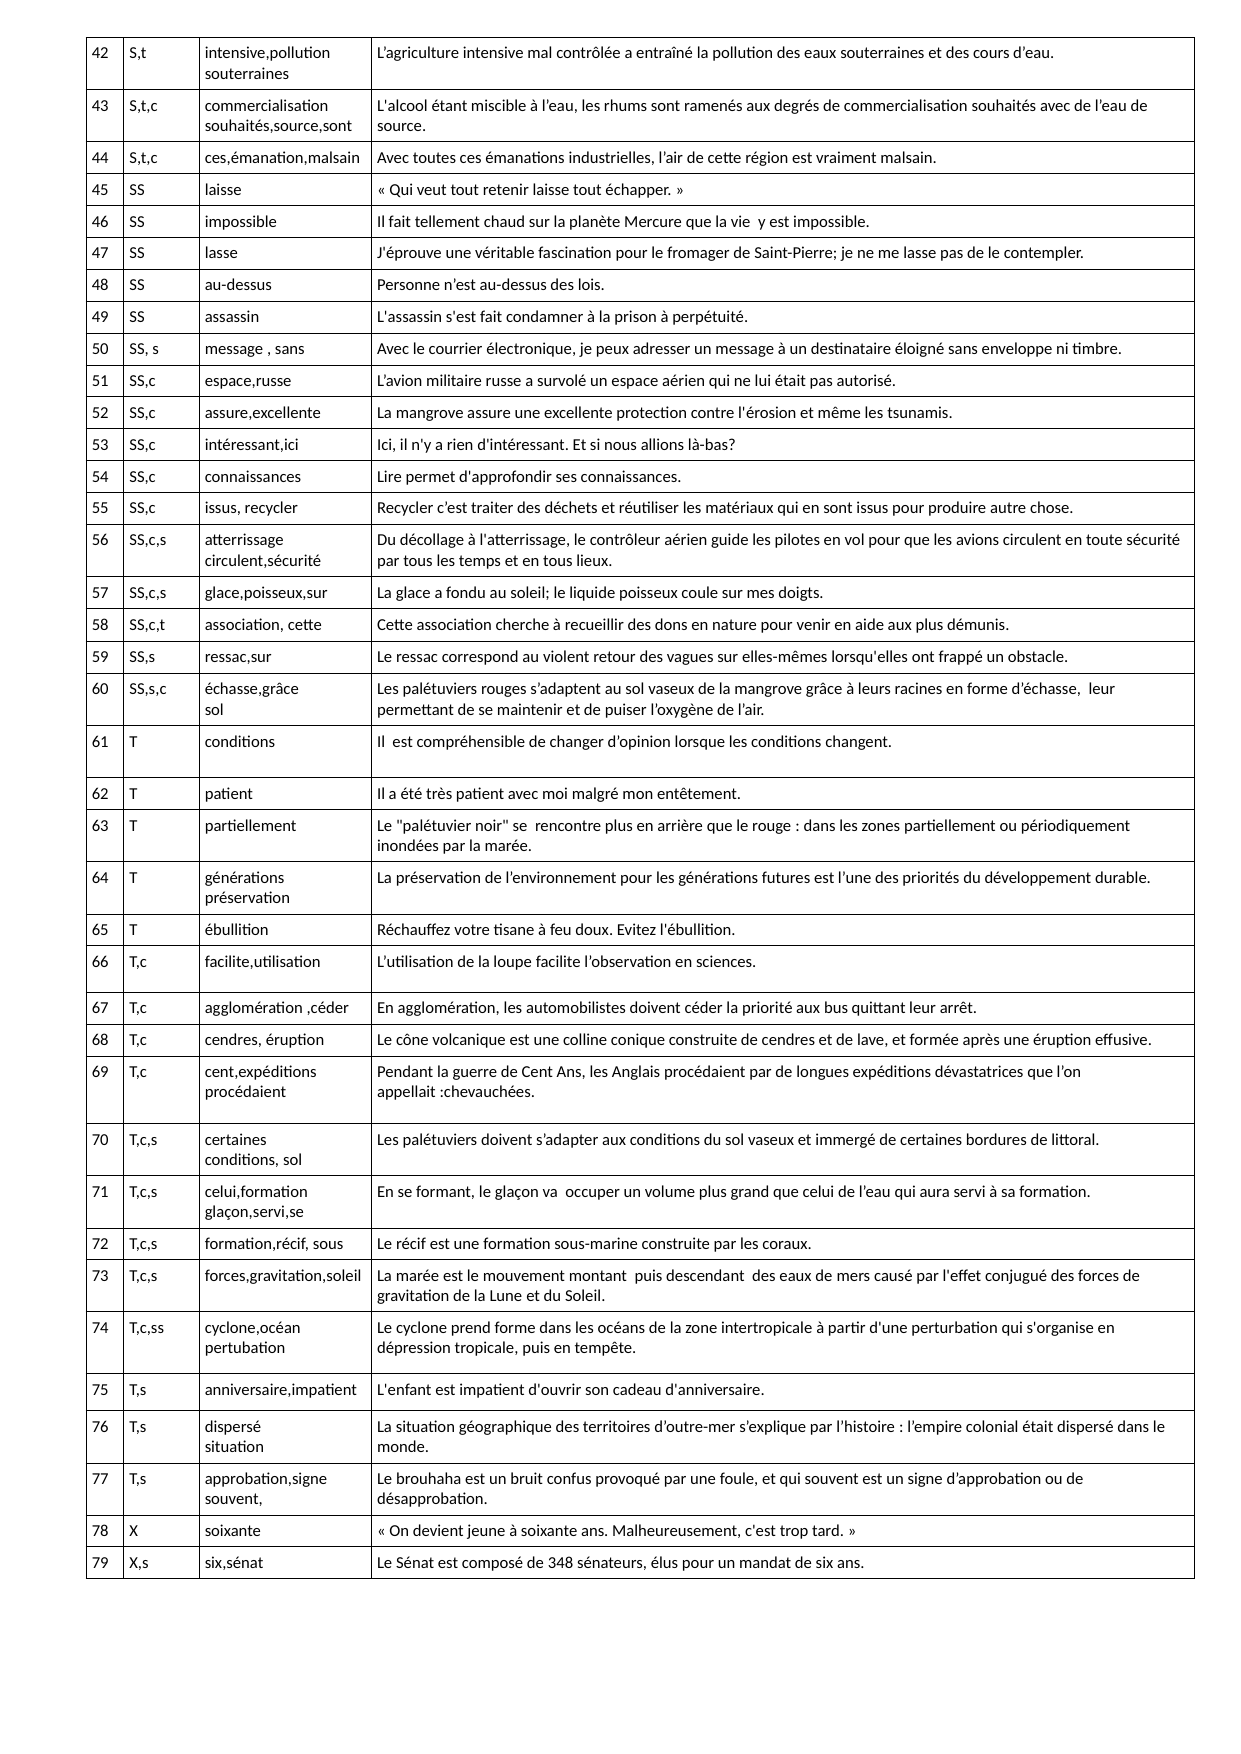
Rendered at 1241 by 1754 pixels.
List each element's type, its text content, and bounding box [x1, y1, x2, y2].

table_cell L'alcool étant miscible à l’eau, les rhums sont ramenés aux degrés de commercialisation souhaités avec de l’eau de source. [372, 90, 1194, 141]
table_cell Ici, il n'y a rien d'intéressant. Et si nous allions là-bas? [372, 429, 1194, 460]
table_cell 75 [87, 1374, 123, 1410]
table_cell 60 [87, 674, 123, 725]
table_cell assure,excellente [200, 397, 371, 428]
table_cell 62 [87, 778, 123, 809]
table_cell 42 [87, 38, 123, 89]
table_cell T [124, 862, 199, 913]
table_cell 72 [87, 1229, 123, 1259]
table_cell association, cette [200, 609, 371, 641]
table_cell dispersé situation [200, 1411, 371, 1462]
table_cell 54 [87, 461, 123, 492]
table_cell 66 [87, 946, 123, 992]
table_cell commercialisation souhaités,source,sont [200, 90, 371, 141]
table_cell 58 [87, 609, 123, 641]
table_cell SS,s,c [124, 674, 199, 725]
table_cell échasse,grâce sol [200, 674, 371, 725]
table_cell certaines conditions, sol [200, 1124, 371, 1175]
table_cell Lire permet d'approfondir ses connaissances. [372, 461, 1194, 492]
table_cell Réchauffez votre tisane à feu doux. Evitez l'ébullition. [372, 915, 1194, 945]
table_cell 61 [87, 726, 123, 777]
table_cell formation,récif, sous [200, 1229, 371, 1259]
table_cell Pendant la guerre de Cent Ans, les Anglais procédaient par de longues expéditions dévastatrices que l’on appellait :chevauchées. [372, 1057, 1194, 1123]
table_cell 55 [87, 493, 123, 524]
table_cell assassin [200, 302, 371, 333]
table_cell 51 [87, 366, 123, 396]
table_cell anniversaire,impatient [200, 1374, 371, 1410]
table_cell 73 [87, 1260, 123, 1311]
table_cell 78 [87, 1516, 123, 1546]
table_cell soixante [200, 1516, 371, 1546]
table_cell celui,formation glaçon,servi,se [200, 1176, 371, 1227]
table_cell 49 [87, 302, 123, 333]
table_cell Avec le courrier électronique, je peux adresser un message à un destinataire éloigné sans enveloppe ni timbre. [372, 334, 1194, 364]
table_cell Les palétuviers rouges s’adaptent au sol vaseux de la mangrove grâce à leurs racines en forme d’échasse, leur permettant de se maintenir et de puiser l’oxygène de l’air. [372, 674, 1194, 725]
table_cell 68 [87, 1025, 123, 1056]
table_cell approbation,signe souvent, [200, 1464, 371, 1514]
table_cell laisse [200, 174, 371, 205]
table_cell intensive,pollution souterraines [200, 38, 371, 89]
table_cell SS [124, 302, 199, 333]
table_cell 76 [87, 1411, 123, 1462]
table_cell T,c,s [124, 1124, 199, 1175]
table_cell Il a été très patient avec moi malgré mon entêtement. [372, 778, 1194, 809]
table_cell SS, s [124, 334, 199, 364]
table_cell glace,poisseux,sur [200, 577, 371, 608]
table_cell Le ressac correspond au violent retour des vagues sur elles-mêmes lorsqu'elles ont frappé un obstacle. [372, 642, 1194, 673]
table_cell J'éprouve une véritable fascination pour le fromager de Saint-Pierre; je ne me lasse pas de le contempler. [372, 238, 1194, 269]
table_cell lasse [200, 238, 371, 269]
table_cell 67 [87, 993, 123, 1024]
table_cell 47 [87, 238, 123, 269]
table_cell 74 [87, 1312, 123, 1373]
table_cell La préservation de l’environnement pour les générations futures est l’une des priorités du développement durable. [372, 862, 1194, 913]
table_cell SS [124, 174, 199, 205]
table_cell 79 [87, 1547, 123, 1578]
table_cell En agglomération, les automobilistes doivent céder la priorité aux bus quittant leur arrêt. [372, 993, 1194, 1024]
table_cell 52 [87, 397, 123, 428]
table_cell 53 [87, 429, 123, 460]
table_cell SS,c [124, 397, 199, 428]
table_cell T,c [124, 946, 199, 992]
table_cell T,s [124, 1464, 199, 1514]
table_cell SS [124, 238, 199, 269]
table_cell SS,c [124, 493, 199, 524]
table_cell Le récif est une formation sous-marine construite par les coraux. [372, 1229, 1194, 1259]
table_cell Cette association cherche à recueillir des dons en nature pour venir en aide aux plus démunis. [372, 609, 1194, 641]
table_cell « On devient jeune à soixante ans. Malheureusement, c'est trop tard. » [372, 1516, 1194, 1546]
table_cell impossible [200, 206, 371, 237]
table_cell X,s [124, 1547, 199, 1578]
table_cell SS,c [124, 366, 199, 396]
table_cell 44 [87, 142, 123, 173]
table_cell La situation géographique des territoires d’outre-mer s’explique par l’histoire : l’empire colonial était dispersé dans le monde. [372, 1411, 1194, 1462]
table_cell T,s [124, 1411, 199, 1462]
table_cell Il est compréhensible de changer d’opinion lorsque les conditions changent. [372, 726, 1194, 777]
table_cell SS,c [124, 429, 199, 460]
table_cell L’utilisation de la loupe facilite l’observation en sciences. [372, 946, 1194, 992]
table_cell patient [200, 778, 371, 809]
table_cell message , sans [200, 334, 371, 364]
table_cell T [124, 810, 199, 861]
table_cell S,t,c [124, 142, 199, 173]
table_cell agglomération ,céder [200, 993, 371, 1024]
table_cell 65 [87, 915, 123, 945]
table_cell 56 [87, 525, 123, 576]
table_cell SS [124, 206, 199, 237]
table_cell Le brouhaha est un bruit confus provoqué par une foule, et qui souvent est un signe d’approbation ou de désapprobation. [372, 1464, 1194, 1514]
table_cell 45 [87, 174, 123, 205]
table_cell L'enfant est impatient d'ouvrir son cadeau d'anniversaire. [372, 1374, 1194, 1410]
table_cell Les palétuviers doivent s’adapter aux conditions du sol vaseux et immergé de certaines bordures de littoral. [372, 1124, 1194, 1175]
table_cell T,c [124, 993, 199, 1024]
table_cell conditions [200, 726, 371, 777]
table_cell 57 [87, 577, 123, 608]
table_cell connaissances [200, 461, 371, 492]
table_cell 43 [87, 90, 123, 141]
table_cell T,c,ss [124, 1312, 199, 1373]
table_cell ébullition [200, 915, 371, 945]
table_cell issus, recycler [200, 493, 371, 524]
table_cell partiellement [200, 810, 371, 861]
table_cell au-dessus [200, 270, 371, 301]
table_cell 64 [87, 862, 123, 913]
table_cell SS,s [124, 642, 199, 673]
table_cell T,s [124, 1374, 199, 1410]
table_cell SS,c,s [124, 577, 199, 608]
table_cell Le "palétuvier noir" se rencontre plus en arrière que le rouge : dans les zones partiellement ou périodiquement inondées par la marée. [372, 810, 1194, 861]
table_cell T,c [124, 1025, 199, 1056]
table_cell Recycler c’est traiter des déchets et réutiliser les matériaux qui en sont issus pour produire autre chose. [372, 493, 1194, 524]
table_cell 63 [87, 810, 123, 861]
table_cell S,t [124, 38, 199, 89]
table_cell Le cône volcanique est une colline conique construite de cendres et de lave, et formée après une éruption effusive. [372, 1025, 1194, 1056]
table_cell six,sénat [200, 1547, 371, 1578]
table_cell T,c [124, 1057, 199, 1123]
table_cell SS,c [124, 461, 199, 492]
table_cell Le cyclone prend forme dans les océans de la zone intertropicale à partir d'une perturbation qui s'organise en dépression tropicale, puis en tempête. [372, 1312, 1194, 1373]
table_cell SS,c,s [124, 525, 199, 576]
table_cell cendres, éruption [200, 1025, 371, 1056]
table_cell T [124, 778, 199, 809]
table_cell cyclone,océan pertubation [200, 1312, 371, 1373]
table_cell T,c,s [124, 1229, 199, 1259]
table_cell 46 [87, 206, 123, 237]
table_cell 48 [87, 270, 123, 301]
table_cell facilite,utilisation [200, 946, 371, 992]
table_cell Avec toutes ces émanations industrielles, l’air de cette région est vraiment malsain. [372, 142, 1194, 173]
table_cell X [124, 1516, 199, 1546]
table_cell L’agriculture intensive mal contrôlée a entraîné la pollution des eaux souterraines et des cours d’eau. [372, 38, 1194, 89]
table_cell SS,c,t [124, 609, 199, 641]
table_cell ces,émanation,malsain [200, 142, 371, 173]
table_cell T [124, 726, 199, 777]
table_cell Personne n’est au-dessus des lois. [372, 270, 1194, 301]
table_cell Du décollage à l'atterrissage, le contrôleur aérien guide les pilotes en vol pour que les avions circulent en toute sécurité par tous les temps et en tous lieux. [372, 525, 1194, 576]
table_cell T,c,s [124, 1260, 199, 1311]
table_cell L'assassin s'est fait condamner à la prison à perpétuité. [372, 302, 1194, 333]
table_cell La glace a fondu au soleil; le liquide poisseux coule sur mes doigts. [372, 577, 1194, 608]
table_cell S,t,c [124, 90, 199, 141]
table_cell ressac,sur [200, 642, 371, 673]
table_cell Il fait tellement chaud sur la planète Mercure que la vie y est impossible. [372, 206, 1194, 237]
table_cell intéressant,ici [200, 429, 371, 460]
table_cell 59 [87, 642, 123, 673]
table_cell 77 [87, 1464, 123, 1514]
table_cell cent,expéditions procédaient [200, 1057, 371, 1123]
table_cell En se formant, le glaçon va occuper un volume plus grand que celui de l’eau qui aura servi à sa formation. [372, 1176, 1194, 1227]
table_cell 69 [87, 1057, 123, 1123]
table_cell L’avion militaire russe a survolé un espace aérien qui ne lui était pas autorisé. [372, 366, 1194, 396]
table_cell La mangrove assure une excellente protection contre l'érosion et même les tsunamis. [372, 397, 1194, 428]
table_cell 50 [87, 334, 123, 364]
table_cell La marée est le mouvement montant puis descendant des eaux de mers causé par l'effet conjugué des forces de gravitation de la Lune et du Soleil. [372, 1260, 1194, 1311]
table_cell T,c,s [124, 1176, 199, 1227]
table_cell générations préservation [200, 862, 371, 913]
table_cell forces,gravitation,soleil [200, 1260, 371, 1311]
table_cell Le Sénat est composé de 348 sénateurs, élus pour un mandat de six ans. [372, 1547, 1194, 1578]
table_cell T [124, 915, 199, 945]
table_cell « Qui veut tout retenir laisse tout échapper. » [372, 174, 1194, 205]
table_cell atterrissage circulent,sécurité [200, 525, 371, 576]
table_cell 71 [87, 1176, 123, 1227]
table_cell 70 [87, 1124, 123, 1175]
table_cell SS [124, 270, 199, 301]
table_cell espace,russe [200, 366, 371, 396]
